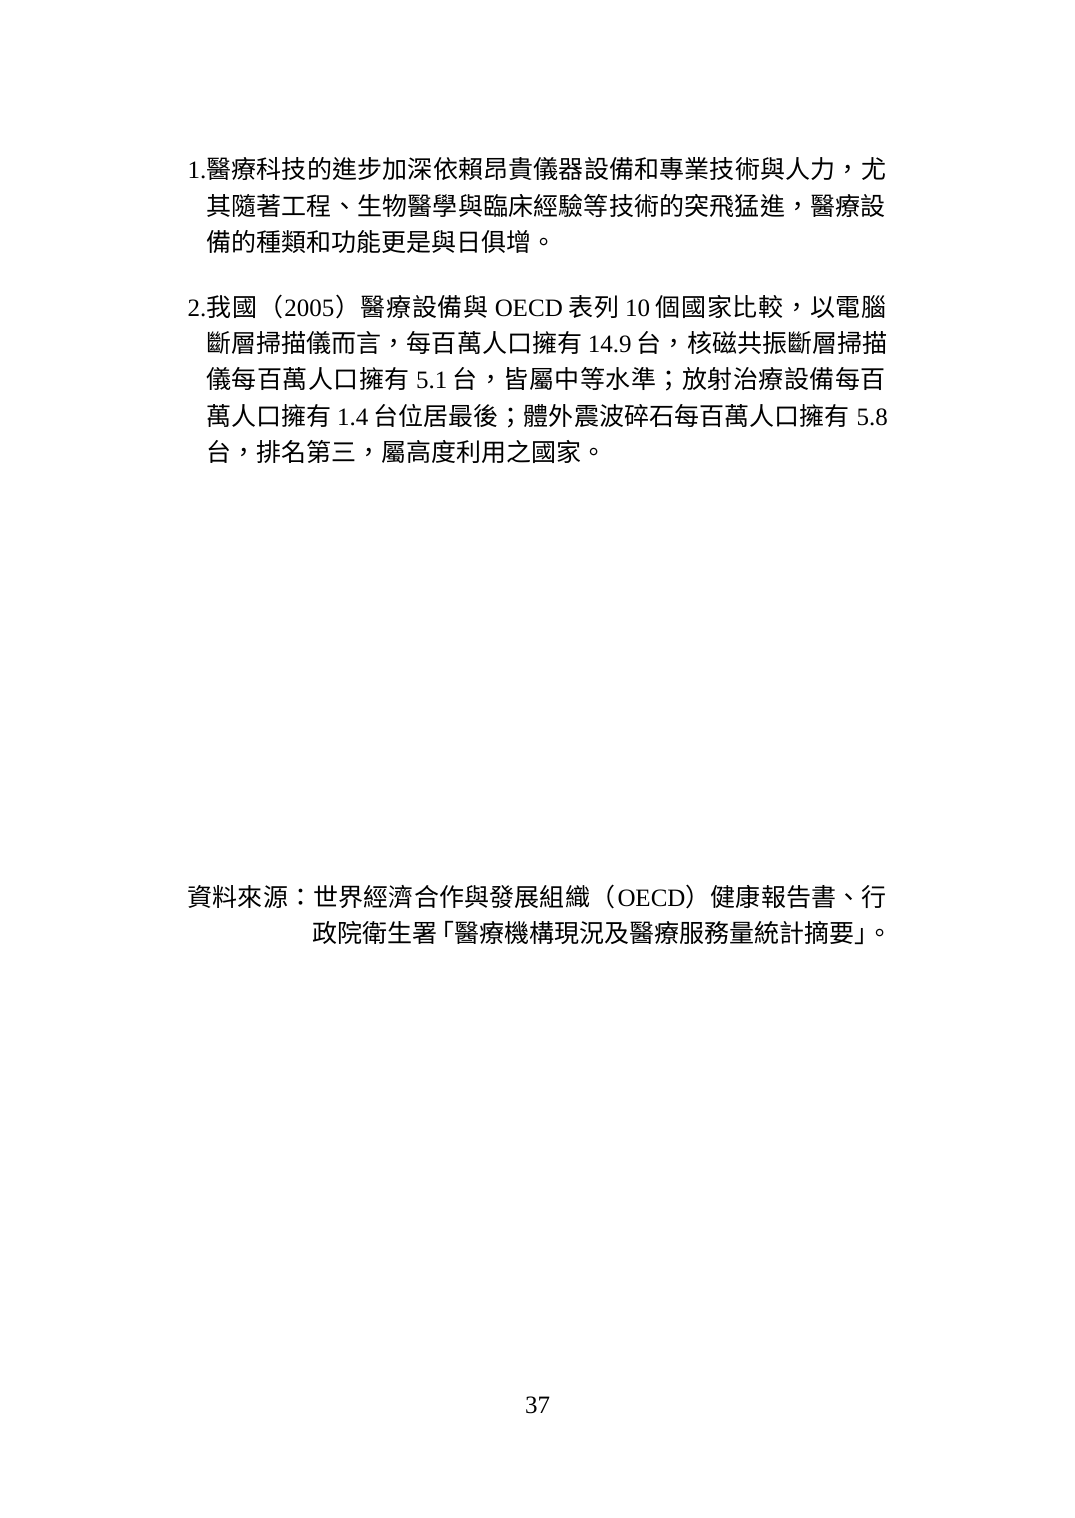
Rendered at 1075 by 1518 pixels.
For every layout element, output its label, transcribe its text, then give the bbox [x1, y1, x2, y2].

text 資料來源：世界經濟合作與發展組織（OECD）健康報告書、行政院衛生署「醫療機構現況及醫療服務量統計摘要」。 [187, 877, 888, 950]
text 1.醫療科技的進步加深依賴昂貴儀器設備和專業技術與人力，尤其隨著工程、生物醫學與臨床經驗等技術的突飛猛進，醫療設備的種類和功能更是與日俱增。 [187, 150, 888, 259]
text 2.我國（2005）醫療設備與OECD表列10個國家比較，以電腦斷層掃描儀而言，每百萬人口擁有14.9台，核磁共振斷層掃描儀每百萬人口擁有5.1台，皆屬中等水準；放射治療設備每百萬人口擁有1.4台位居最後；體外震波碎石每百萬人口擁有5.8台，排名第三，屬高度利用之國家。 [187, 287, 888, 469]
